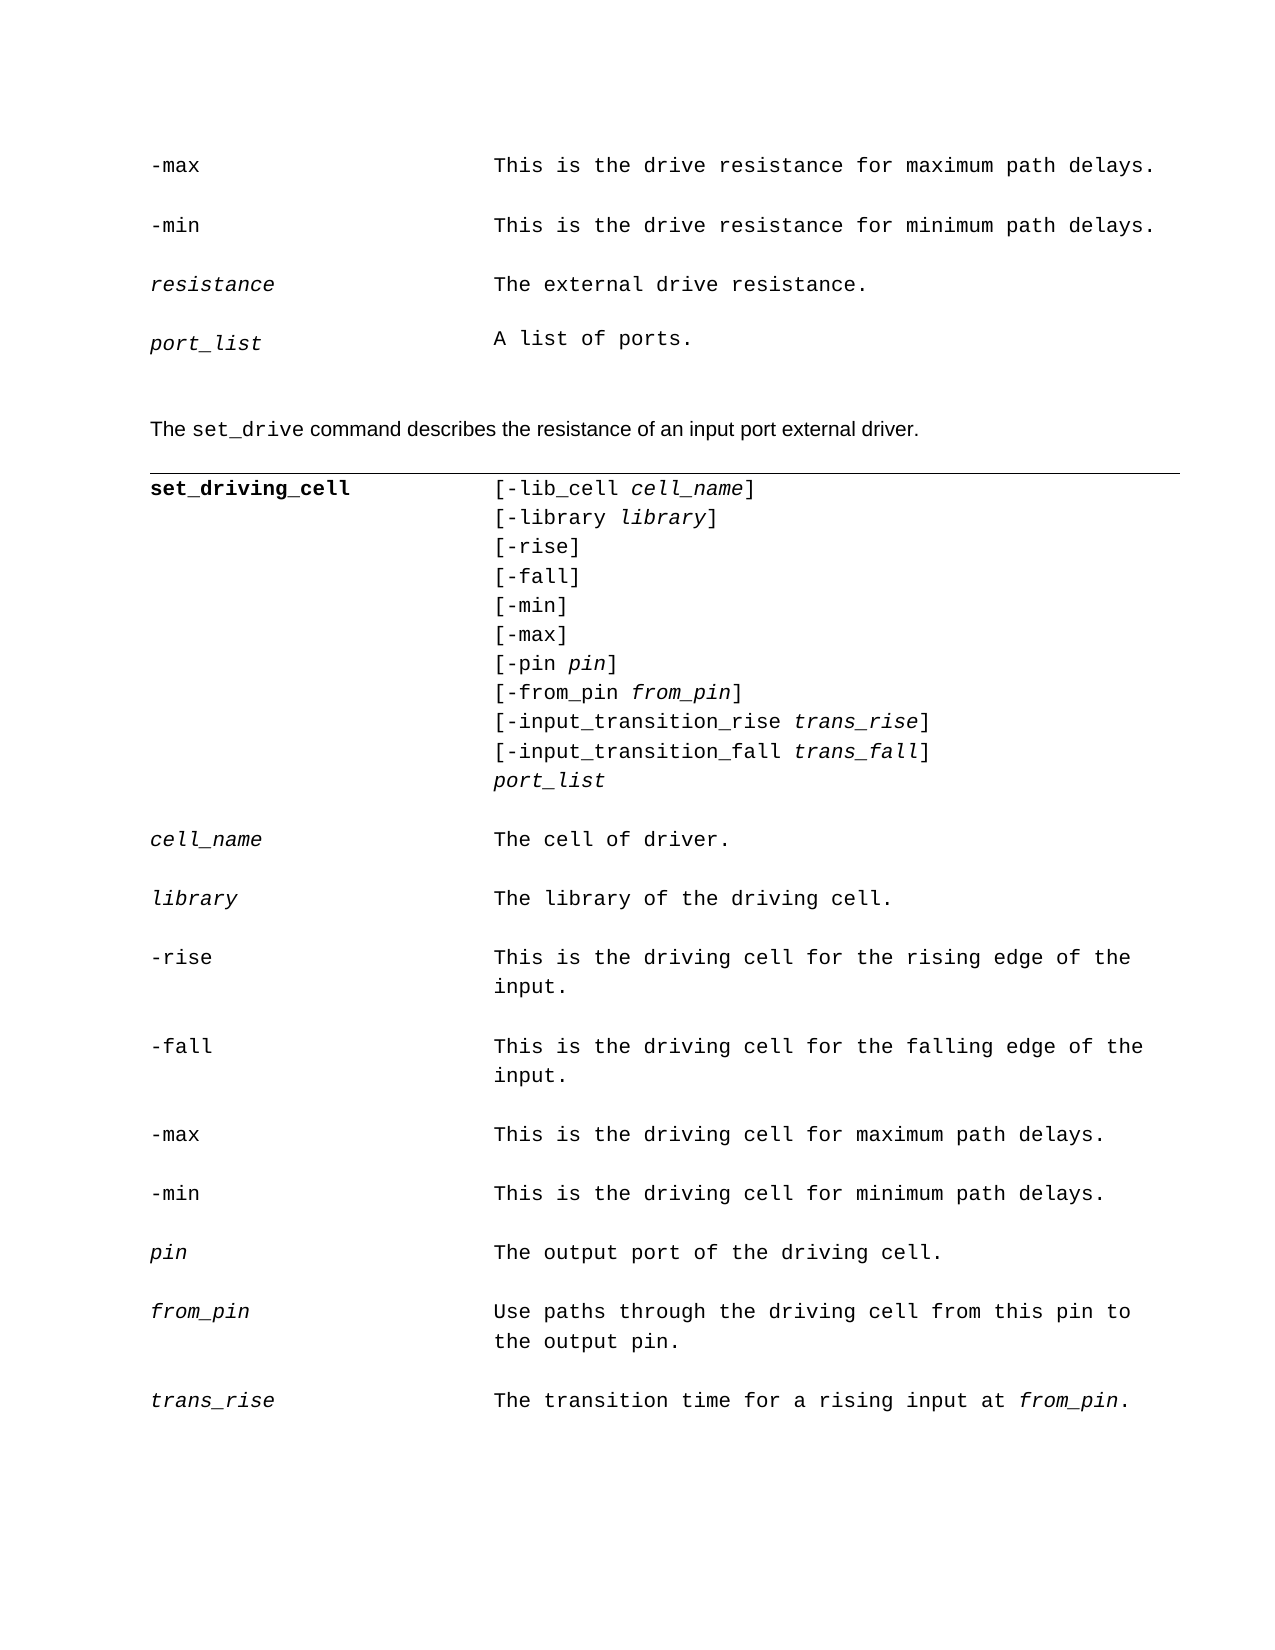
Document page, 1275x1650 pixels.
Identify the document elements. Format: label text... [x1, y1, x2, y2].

table_cell -max [150, 150, 493, 209]
table_cell This is the drive resistance for minimum path delays. [493, 209, 1180, 268]
table_cell The output port of the driving cell. [493, 1237, 1180, 1296]
table_cell The external drive resistance. [493, 268, 1180, 327]
table_header set_driving_cell [150, 474, 493, 823]
table_cell This is the driving cell for maximum path delays. [493, 1119, 1180, 1178]
table_cell This is the drive resistance for maximum path delays. [493, 150, 1180, 209]
table_cell -min [150, 209, 493, 268]
table_cell The cell of driver. [493, 824, 1180, 883]
table_cell library [150, 883, 493, 942]
table_cell pin [150, 1237, 493, 1296]
table_cell port_list [150, 328, 493, 387]
table_cell This is the driving cell for the falling edge of the input. [493, 1030, 1180, 1118]
table_cell resistance [150, 268, 493, 327]
table_cell -min [150, 1178, 493, 1237]
table_cell A list of ports. [493, 328, 1180, 387]
table_cell trans_rise [150, 1384, 493, 1443]
table_cell The transition time for a rising input at from_pin. [493, 1384, 1180, 1443]
table_cell -fall [150, 1030, 493, 1118]
table_cell cell_name [150, 824, 493, 883]
table_cell This is the driving cell for minimum path delays. [493, 1178, 1180, 1237]
table_header [-lib_cell cell_name] [-library library] [-rise] [-fall] [-min] [-max] [-pin pin] [-from_pin from_pin] [-input_transition_rise trans_rise] [-input_transition_fall trans_fall] port_list [493, 474, 1180, 823]
table_cell Use paths through the driving cell from this pin to the output pin. [493, 1296, 1180, 1384]
table_cell This is the driving cell for the rising edge of the input. [493, 942, 1180, 1030]
text The set_drive command describes the resistance of an input port external driver. [150, 417, 1180, 442]
table_cell -max [150, 1119, 493, 1178]
table_cell The library of the driving cell. [493, 883, 1180, 942]
table_cell from_pin [150, 1296, 493, 1384]
table_cell -rise [150, 942, 493, 1030]
